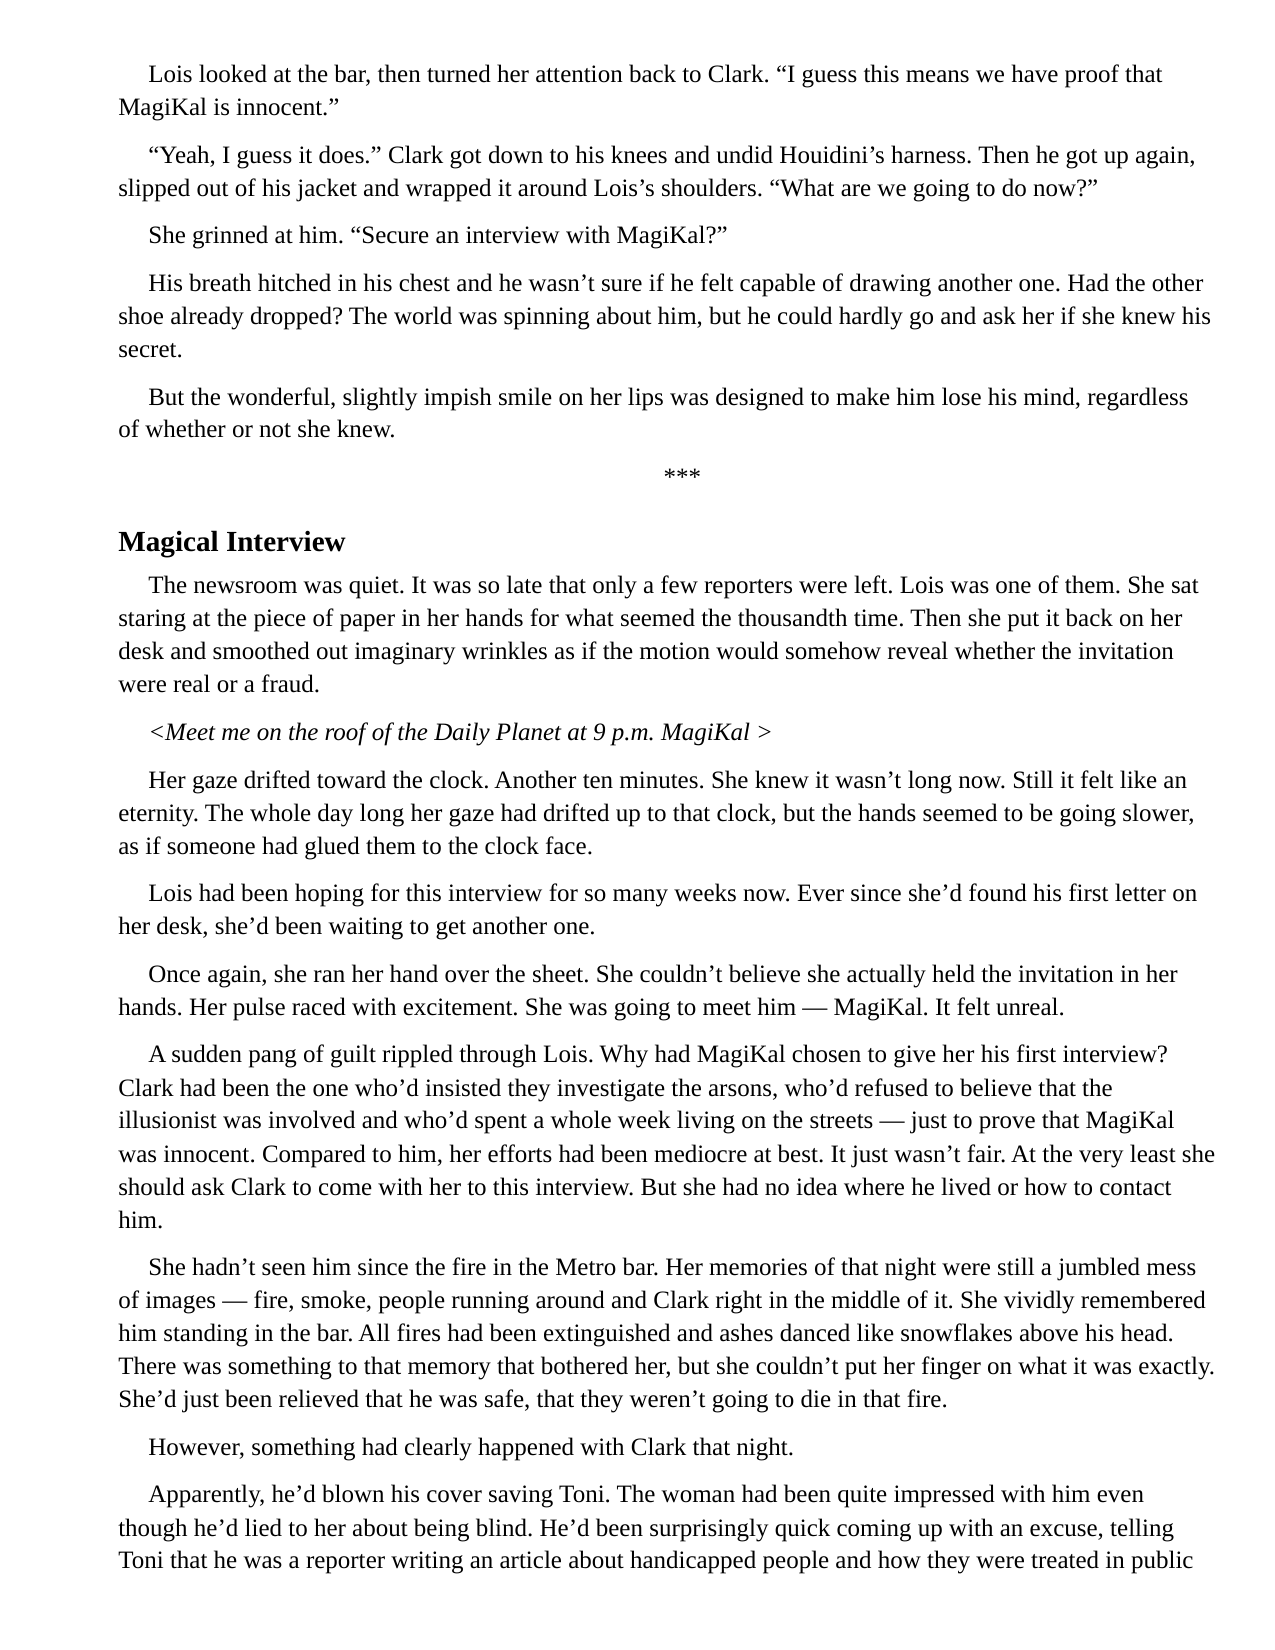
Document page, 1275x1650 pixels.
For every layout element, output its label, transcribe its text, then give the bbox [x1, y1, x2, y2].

text <Meet me on the roof of the Daily Planet at 9 p.m. MagiKal > [118, 717, 1216, 746]
subtitle Magical Interview [118, 524, 1216, 558]
text *** [118, 462, 1216, 491]
text Once again, she ran her hand over the sheet. She couldn’t believe she actually held the invitation in her hands. Her pulse raced with excitement. She was going to meet him — MagiKal. It felt unreal. [118, 959, 1216, 1021]
text But the wonderful, slightly impish smile on her lips was designed to make him lose his mind, regardless of whether or not she knew. [118, 382, 1216, 443]
text Lois had been hoping for this interview for so many weeks now. Ever since she’d found his first letter on her desk, she’d been waiting to get another one. [118, 878, 1216, 940]
text However, something had clearly happened with Clark that night. [118, 1432, 1216, 1461]
text Lois looked at the bar, then turned her attention back to Clark. “I guess this means we have proof that MagiKal is innocent.” [118, 59, 1216, 121]
text His breath hitched in his chest and he wasn’t sure if he felt capable of drawing another one. Had the other shoe already dropped? The world was spinning about him, but he could hardly go and ask her if she knew his secret. [118, 268, 1216, 363]
text Her gaze drifted toward the clock. Another ten minutes. She knew it wasn’t long now. Still it felt like an eternity. The whole day long her gaze had drifted up to that clock, but the hands seemed to be going slower, as if someone had glued them to the clock face. [118, 765, 1216, 859]
text The newsroom was quiet. It was so late that only a few reporters were left. Lois was one of them. She sat staring at the piece of paper in her hands for what seemed the thousandth time. Then she put it back on her desk and smoothed out imaginary wrinkles as if the motion would somehow reveal whether the invitation were real or a fraud. [118, 570, 1216, 698]
text A sudden pang of guilt rippled through Lois. Why had MagiKal chosen to give her his first interview? Clark had been the one who’d insisted they investigate the arsons, who’d refused to believe that the illusionist was involved and who’d spent a whole week living on the streets — just to prove that MagiKal was innocent. Compared to him, her efforts had been mediocre at best. It just wasn’t fair. At the very least she should ask Clark to come with her to this interview. But she had no idea where he lived or how to contact him. [118, 1039, 1216, 1233]
text She grinned at him. “Secure an interview with MagiKal?” [118, 220, 1216, 249]
text Apparently, he’d blown his cover saving Toni. The woman had been quite impressed with him even though he’d lied to her about being blind. He’d been surprisingly quick coming up with an excuse, telling Toni that he was a reporter writing an article about handicapped people and how they were treated in public [118, 1479, 1216, 1574]
text “Yeah, I guess it does.” Clark got down to his knees and undid Houidini’s harness. Then he got up again, slipped out of his jacket and wrapped it around Lois’s shoulders. “What are we going to do now?” [118, 140, 1216, 201]
text She hadn’t seen him since the fire in the Metro bar. Her memories of that night were still a jumbled mess of images — fire, smoke, people running around and Clark right in the middle of it. She vividly remembered him standing in the bar. All fires had been extinguished and ashes danced like snowflakes above his head. There was something to that memory that bothered her, but she couldn’t put her finger on what it was exactly. She’d just been relieved that he was safe, that they weren’t going to die in that fire. [118, 1252, 1216, 1413]
